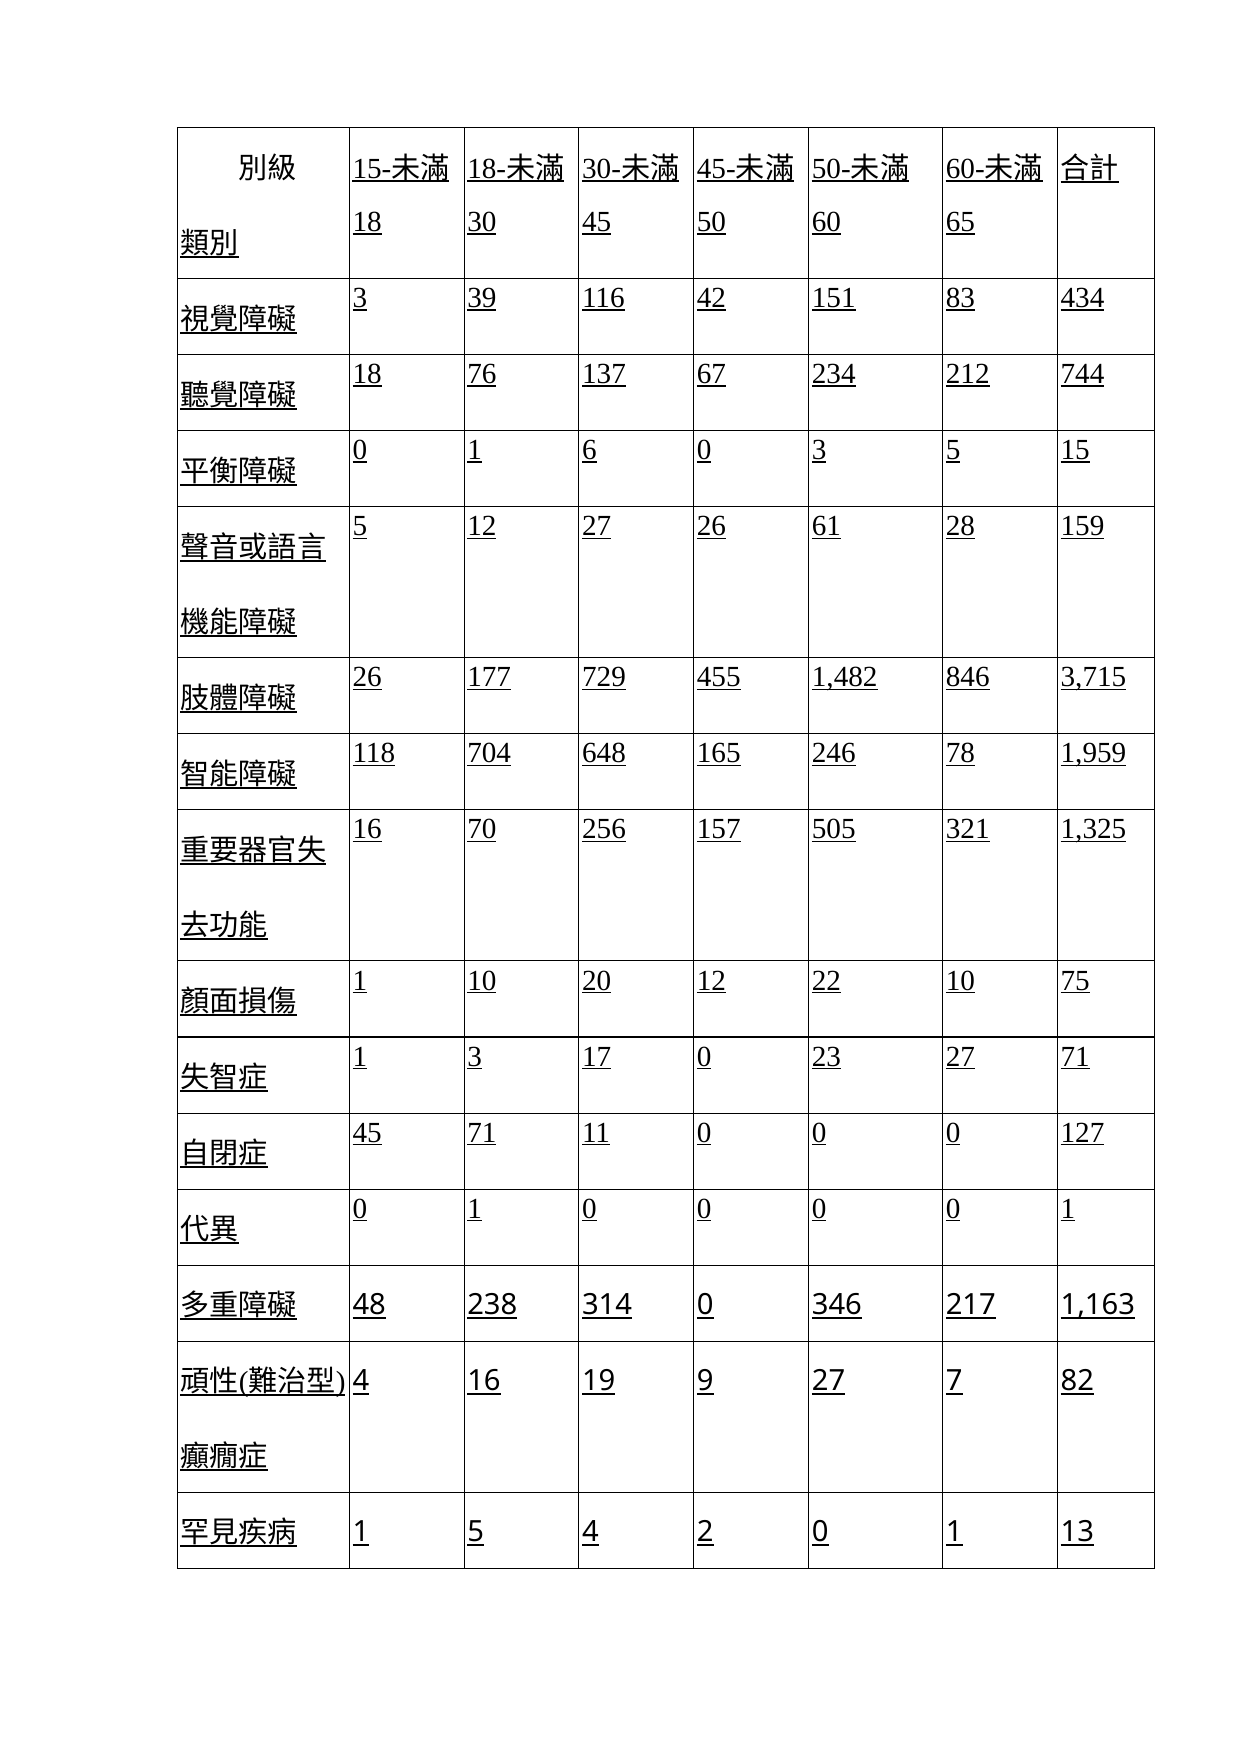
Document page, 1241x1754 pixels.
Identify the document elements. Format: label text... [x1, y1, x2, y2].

table_cell 17 [579, 1038, 693, 1112]
table_cell 13 [1058, 1493, 1154, 1568]
table_cell 744 [1058, 355, 1154, 430]
table_cell 76 [465, 355, 578, 430]
table_cell 0 [694, 431, 808, 506]
table_cell 321 [943, 810, 1057, 960]
table_cell 7 [943, 1342, 1057, 1492]
table_header 60-未滿 65 [943, 128, 1057, 278]
table_cell 27 [579, 507, 693, 657]
table_cell 19 [579, 1342, 693, 1492]
table_cell 212 [943, 355, 1057, 430]
table_cell 15 [1058, 431, 1154, 506]
table_cell 151 [809, 279, 942, 354]
table_cell 1 [350, 1493, 464, 1568]
table_cell 顏面損傷 [178, 961, 349, 1036]
table_header 30-未滿 45 [579, 128, 693, 278]
table_cell 238 [465, 1266, 578, 1341]
table_cell 1 [943, 1493, 1057, 1568]
table_cell 1 [465, 431, 578, 506]
table_cell 505 [809, 810, 942, 960]
table_header 合計 [1058, 128, 1154, 278]
table_header 18-未滿 30 [465, 128, 578, 278]
table_cell 61 [809, 507, 942, 657]
table_cell 1 [1058, 1190, 1154, 1264]
table_cell 0 [809, 1190, 942, 1264]
table_cell 1 [350, 961, 464, 1036]
table_cell 智能障礙 [178, 734, 349, 809]
table_cell 729 [579, 658, 693, 733]
table_cell 3,715 [1058, 658, 1154, 733]
table_cell 肢體障礙 [178, 658, 349, 733]
table_cell 平衡障礙 [178, 431, 349, 506]
table_cell 45 [350, 1114, 464, 1188]
table_cell 1,325 [1058, 810, 1154, 960]
table_cell 聲音或語言機能障礙 [178, 507, 349, 657]
table_cell 127 [1058, 1114, 1154, 1188]
table_cell 18 [350, 355, 464, 430]
table_cell 16 [465, 1342, 578, 1492]
table_header 別級 類別 [178, 128, 349, 278]
table_cell 0 [694, 1114, 808, 1188]
table_cell 27 [809, 1342, 942, 1492]
table_cell 177 [465, 658, 578, 733]
table_cell 234 [809, 355, 942, 430]
table_cell 6 [579, 431, 693, 506]
table_cell 346 [809, 1266, 942, 1341]
table_cell 157 [694, 810, 808, 960]
table_cell 16 [350, 810, 464, 960]
table_cell 12 [465, 507, 578, 657]
table_header 15-未滿 18 [350, 128, 464, 278]
table_cell 視覺障礙 [178, 279, 349, 354]
table_cell 1,482 [809, 658, 942, 733]
table_cell 聽覺障礙 [178, 355, 349, 430]
table_cell 159 [1058, 507, 1154, 657]
table_cell 1 [350, 1038, 464, 1112]
table_cell 314 [579, 1266, 693, 1341]
table_header 50-未滿 60 [809, 128, 942, 278]
table_cell 70 [465, 810, 578, 960]
table_cell 0 [809, 1493, 942, 1568]
table_cell 10 [465, 961, 578, 1036]
table_cell 48 [350, 1266, 464, 1341]
table_cell 434 [1058, 279, 1154, 354]
table_cell 71 [1058, 1038, 1154, 1112]
table_cell 23 [809, 1038, 942, 1112]
table_cell 0 [350, 431, 464, 506]
table_cell 846 [943, 658, 1057, 733]
table_header 45-未滿50 [694, 128, 808, 278]
table_cell 11 [579, 1114, 693, 1188]
table_cell 自閉症 [178, 1114, 349, 1188]
table_cell 27 [943, 1038, 1057, 1112]
table_cell 0 [694, 1190, 808, 1264]
table_cell 28 [943, 507, 1057, 657]
table_cell 71 [465, 1114, 578, 1188]
table_cell 22 [809, 961, 942, 1036]
table_cell 失智症 [178, 1038, 349, 1112]
table_cell 217 [943, 1266, 1057, 1341]
table_cell 20 [579, 961, 693, 1036]
table_cell 多重障礙 [178, 1266, 349, 1341]
table_cell 2 [694, 1493, 808, 1568]
table_cell 42 [694, 279, 808, 354]
table_cell 5 [465, 1493, 578, 1568]
table_cell 39 [465, 279, 578, 354]
table_cell 78 [943, 734, 1057, 809]
table_cell 1 [465, 1190, 578, 1264]
table_cell 0 [809, 1114, 942, 1188]
table_cell 12 [694, 961, 808, 1036]
table_cell 118 [350, 734, 464, 809]
table_cell 83 [943, 279, 1057, 354]
table_cell 0 [694, 1266, 808, 1341]
table_cell 26 [694, 507, 808, 657]
table_cell 頑性(難治型)癲癇症 [178, 1342, 349, 1492]
table_cell 0 [943, 1114, 1057, 1188]
table_cell 4 [579, 1493, 693, 1568]
table_cell 256 [579, 810, 693, 960]
table_cell 116 [579, 279, 693, 354]
table_cell 0 [943, 1190, 1057, 1264]
table_cell 3 [465, 1038, 578, 1112]
table_cell 67 [694, 355, 808, 430]
table_cell 5 [943, 431, 1057, 506]
table_cell 0 [350, 1190, 464, 1264]
table_cell 4 [350, 1342, 464, 1492]
table_cell 3 [350, 279, 464, 354]
table_cell 704 [465, 734, 578, 809]
table_cell 26 [350, 658, 464, 733]
table_cell 455 [694, 658, 808, 733]
table_cell 罕見疾病 [178, 1493, 349, 1568]
table_cell 0 [579, 1190, 693, 1264]
table_cell 75 [1058, 961, 1154, 1036]
table_cell 10 [943, 961, 1057, 1036]
table_cell 重要器官失去功能 [178, 810, 349, 960]
table_cell 165 [694, 734, 808, 809]
table_cell 246 [809, 734, 942, 809]
table_cell 137 [579, 355, 693, 430]
table_cell 1,163 [1058, 1266, 1154, 1341]
table_cell 代異 [178, 1190, 349, 1264]
table_cell 0 [694, 1038, 808, 1112]
table_cell 5 [350, 507, 464, 657]
table_cell 9 [694, 1342, 808, 1492]
table_cell 648 [579, 734, 693, 809]
table_cell 3 [809, 431, 942, 506]
table_cell 1,959 [1058, 734, 1154, 809]
table_cell 82 [1058, 1342, 1154, 1492]
